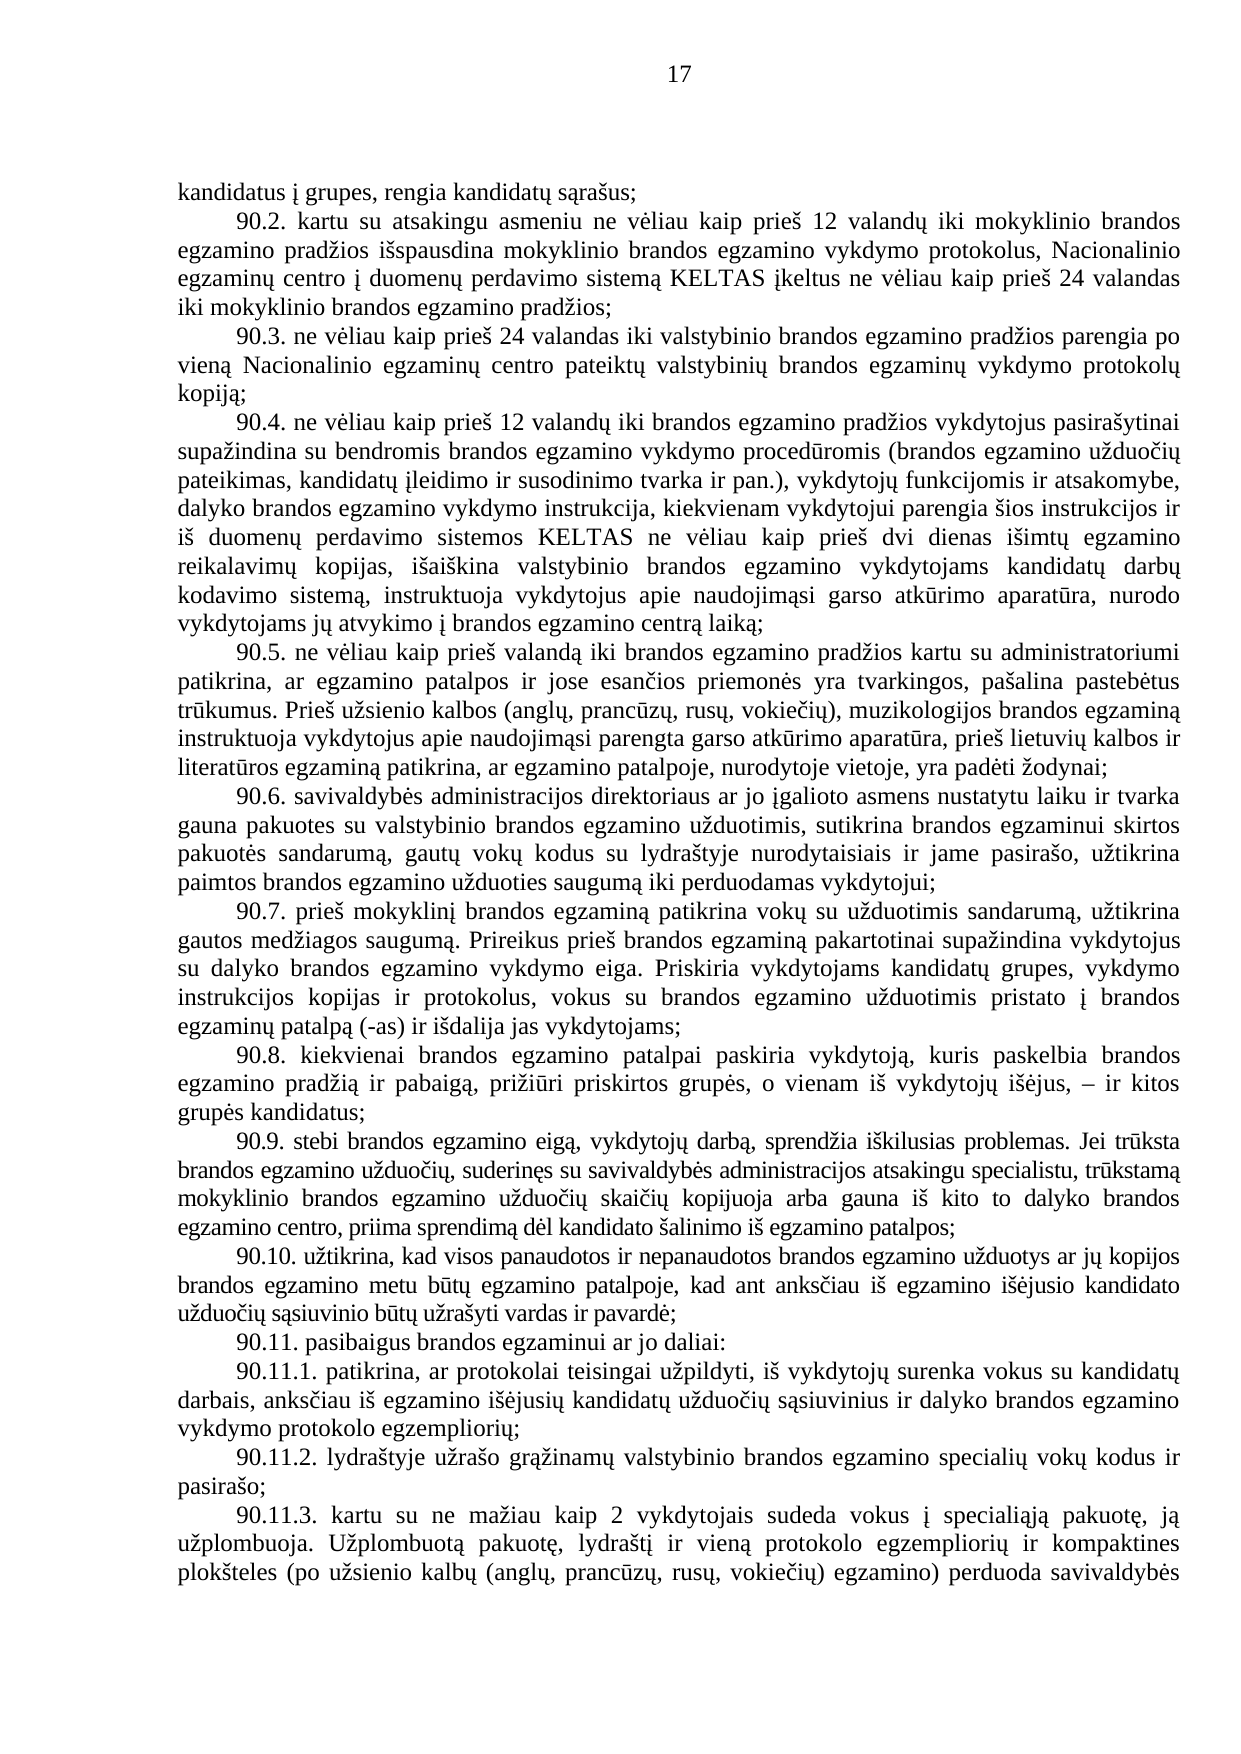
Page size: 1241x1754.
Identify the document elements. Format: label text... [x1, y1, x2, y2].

text 90.4. ne vėliau kaip prieš 12 valandų iki brandos egzamino pradžios vykdytojus pasirašytinai supažindina su bendromis brandos egzamino vykdymo procedūromis (brandos egzamino užduočių pateikimas, kandidatų įleidimo ir susodinimo tvarka ir pan.), vykdytojų funkcijomis ir atsakomybe, dalyko brandos egzamino vykdymo instrukcija, kiekvienam vykdytojui parengia šios instrukcijos ir iš duomenų perdavimo sistemos KELTAS ne vėliau kaip prieš dvi dienas išimtų egzamino reikalavimų kopijas, išaiškina valstybinio brandos egzamino vykdytojams kandidatų darbų kodavimo sistemą, instruktuoja vykdytojus apie naudojimąsi garso atkūrimo aparatūra, nurodo vykdytojams jų atvykimo į brandos egzamino centrą laiką; [177, 407, 1181, 637]
text 90.3. ne vėliau kaip prieš 24 valandas iki valstybinio brandos egzamino pradžios parengia po vieną Nacionalinio egzaminų centro pateiktų valstybinių brandos egzaminų vykdymo protokolų kopiją; [177, 321, 1181, 407]
text 90.11.3. kartu su ne mažiau kaip 2 vykdytojais sudeda vokus į specialiąją pakuotę, ją užplombuoja. Užplombuotą pakuotę, lydraštį ir vieną protokolo egzempliorių ir kompaktines plokšteles (po užsienio kalbų (anglų, prancūzų, rusų, vokiečių) egzamino) perduoda savivaldybės [177, 1500, 1181, 1586]
text 90.7. prieš mokyklinį brandos egzaminą patikrina vokų su užduotimis sandarumą, užtikrina gautos medžiagos saugumą. Prireikus prieš brandos egzaminą pakartotinai supažindina vykdytojus su dalyko brandos egzamino vykdymo eiga. Priskiria vykdytojams kandidatų grupes, vykdymo instrukcijos kopijas ir protokolus, vokus su brandos egzamino užduotimis pristato į brandos egzaminų patalpą (-as) ir išdalija jas vykdytojams; [177, 896, 1181, 1040]
text 90.11. pasibaigus brandos egzaminui ar jo daliai: [177, 1327, 1181, 1356]
text 90.11.2. lydraštyje užrašo grąžinamų valstybinio brandos egzamino specialių vokų kodus ir pasirašo; [177, 1442, 1181, 1500]
text 90.11.1. patikrina, ar protokolai teisingai užpildyti, iš vykdytojų surenka vokus su kandidatų darbais, anksčiau iš egzamino išėjusių kandidatų užduočių sąsiuvinius ir dalyko brandos egzamino vykdymo protokolo egzempliorių; [177, 1356, 1181, 1442]
text 90.10. užtikrina, kad visos panaudotos ir nepanaudotos brandos egzamino užduotys ar jų kopijos brandos egzamino metu būtų egzamino patalpoje, kad ant anksčiau iš egzamino išėjusio kandidato užduočių sąsiuvinio būtų užrašyti vardas ir pavardė; [177, 1241, 1181, 1327]
text 90.8. kiekvienai brandos egzamino patalpai paskiria vykdytoją, kuris paskelbia brandos egzamino pradžią ir pabaigą, prižiūri priskirtos grupės, o vienam iš vykdytojų išėjus, – ir kitos grupės kandidatus; [177, 1040, 1181, 1126]
text kandidatus į grupes, rengia kandidatų sąrašus; [177, 177, 1181, 206]
text 90.9. stebi brandos egzamino eigą, vykdytojų darbą, sprendžia iškilusias problemas. Jei trūksta brandos egzamino užduočių, suderinęs su savivaldybės administracijos atsakingu specialistu, trūkstamą mokyklinio brandos egzamino užduočių skaičių kopijuoja arba gauna iš kito to dalyko brandos egzamino centro, priima sprendimą dėl kandidato šalinimo iš egzamino patalpos; [177, 1126, 1181, 1241]
text 90.6. savivaldybės administracijos direktoriaus ar jo įgalioto asmens nustatytu laiku ir tvarka gauna pakuotes su valstybinio brandos egzamino užduotimis, sutikrina brandos egzaminui skirtos pakuotės sandarumą, gautų vokų kodus su lydraštyje nurodytaisiais ir jame pasirašo, užtikrina paimtos brandos egzamino užduoties saugumą iki perduodamas vykdytojui; [177, 781, 1181, 896]
text 90.2. kartu su atsakingu asmeniu ne vėliau kaip prieš 12 valandų iki mokyklinio brandos egzamino pradžios išspausdina mokyklinio brandos egzamino vykdymo protokolus, Nacionalinio egzaminų centro į duomenų perdavimo sistemą KELTAS įkeltus ne vėliau kaip prieš 24 valandas iki mokyklinio brandos egzamino pradžios; [177, 206, 1181, 321]
text 90.5. ne vėliau kaip prieš valandą iki brandos egzamino pradžios kartu su administratoriumi patikrina, ar egzamino patalpos ir jose esančios priemonės yra tvarkingos, pašalina pastebėtus trūkumus. Prieš užsienio kalbos (anglų, prancūzų, rusų, vokiečių), muzikologijos brandos egzaminą instruktuoja vykdytojus apie naudojimąsi parengta garso atkūrimo aparatūra, prieš lietuvių kalbos ir literatūros egzaminą patikrina, ar egzamino patalpoje, nurodytoje vietoje, yra padėti žodynai; [177, 637, 1181, 781]
